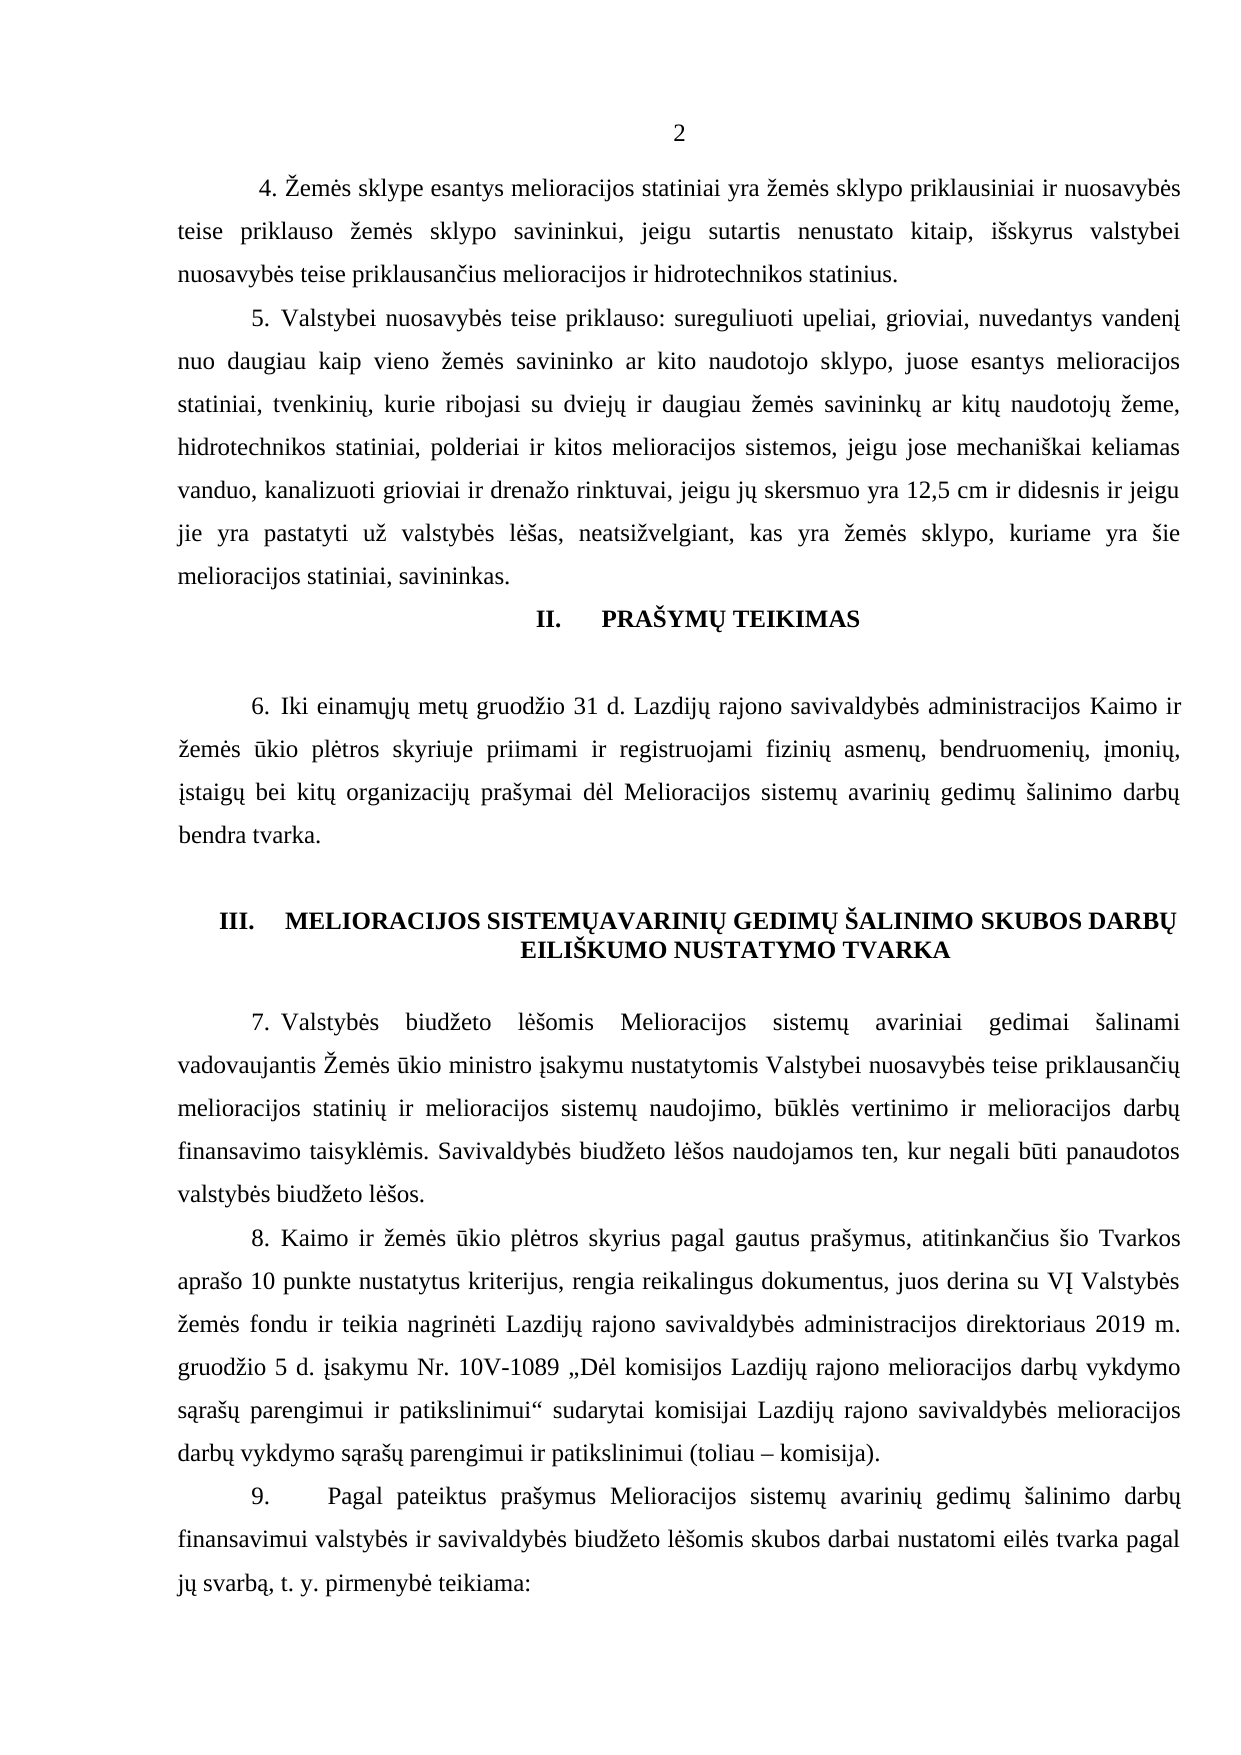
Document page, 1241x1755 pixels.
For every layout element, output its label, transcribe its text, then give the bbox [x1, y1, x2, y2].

text 6. Iki einamųjų metų gruodžio 31 d. Lazdijų rajono savivaldybės administracijos Kaimo ir žemės ūkio plėtros skyriuje priimami ir registruojami fizinių asmenų, bendruomenių, įmonių, įstaigų bei kitų organizacijų prašymai dėl Melioracijos sistemų avarinių gedimų šalinimo darbų bendra tvarka. [178, 691, 1181, 849]
text II. PRAŠYMŲ TEIKIMAS [215, 604, 1181, 633]
text 8. Kaimo ir žemės ūkio plėtros skyrius pagal gautus prašymus, atitinkančius šio Tvarkos aprašo 10 punkte nustatytus kriterijus, rengia reikalingus dokumentus, juos derina su VĮ Valstybės žemės fondu ir teikia nagrinėti Lazdijų rajono savivaldybės administracijos direktoriaus 2019 m. gruodžio 5 d. įsakymu Nr. 10V-1089 „Dėl komisijos Lazdijų rajono melioracijos darbų vykdymo sąrašų parengimui ir patikslinimui“ sudarytai komisijai Lazdijų rajono savivaldybės melioracijos darbų vykdymo sąrašų parengimui ir patikslinimui (toliau – komisija). [177, 1223, 1181, 1467]
text 4. Žemės sklype esantys melioracijos statiniai yra žemės sklypo priklausiniai ir nuosavybės teise priklauso žemės sklypo savininkui, jeigu sutartis nenustato kitaip, išskyrus valstybei nuosavybės teise priklausančius melioracijos ir hidrotechnikos statinius. [177, 173, 1181, 288]
text 7. Valstybės biudžeto lėšomis Melioracijos sistemų avariniai gedimai šalinami vadovaujantis Žemės ūkio ministro įsakymu nustatytomis Valstybei nuosavybės teise priklausančių melioracijos statinių ir melioracijos sistemų naudojimo, būklės vertinimo ir melioracijos darbų finansavimo taisyklėmis. Savivaldybės biudžeto lėšos naudojamos ten, kur negali būti panaudotos valstybės biudžeto lėšos. [177, 1007, 1181, 1208]
text 9. Pagal pateiktus prašymus Melioracijos sistemų avarinių gedimų šalinimo darbų finansavimui valstybės ir savivaldybės biudžeto lėšomis skubos darbai nustatomi eilės tvarka pagal jų svarbą, t. y. pirmenybė teikiama: [177, 1481, 1181, 1596]
text III. MELIORACIJOS SISTEMŲAVARINIŲ GEDIMŲ ŠALINIMO SKUBOS DARBŲ EILIŠKUMO NUSTATYMO TVARKA [215, 906, 1181, 964]
text 5. Valstybei nuosavybės teise priklauso: sureguliuoti upeliai, grioviai, nuvedantys vandenį nuo daugiau kaip vieno žemės savininko ar kito naudotojo sklypo, juose esantys melioracijos statiniai, tvenkinių, kurie ribojasi su dviejų ir daugiau žemės savininkų ar kitų naudotojų žeme, hidrotechnikos statiniai, polderiai ir kitos melioracijos sistemos, jeigu jose mechaniškai keliamas vanduo, kanalizuoti grioviai ir drenažo rinktuvai, jeigu jų skersmuo yra 12,5 cm ir didesnis ir jeigu jie yra pastatyti už valstybės lėšas, neatsižvelgiant, kas yra žemės sklypo, kuriame yra šie melioracijos statiniai, savininkas. [177, 303, 1181, 590]
